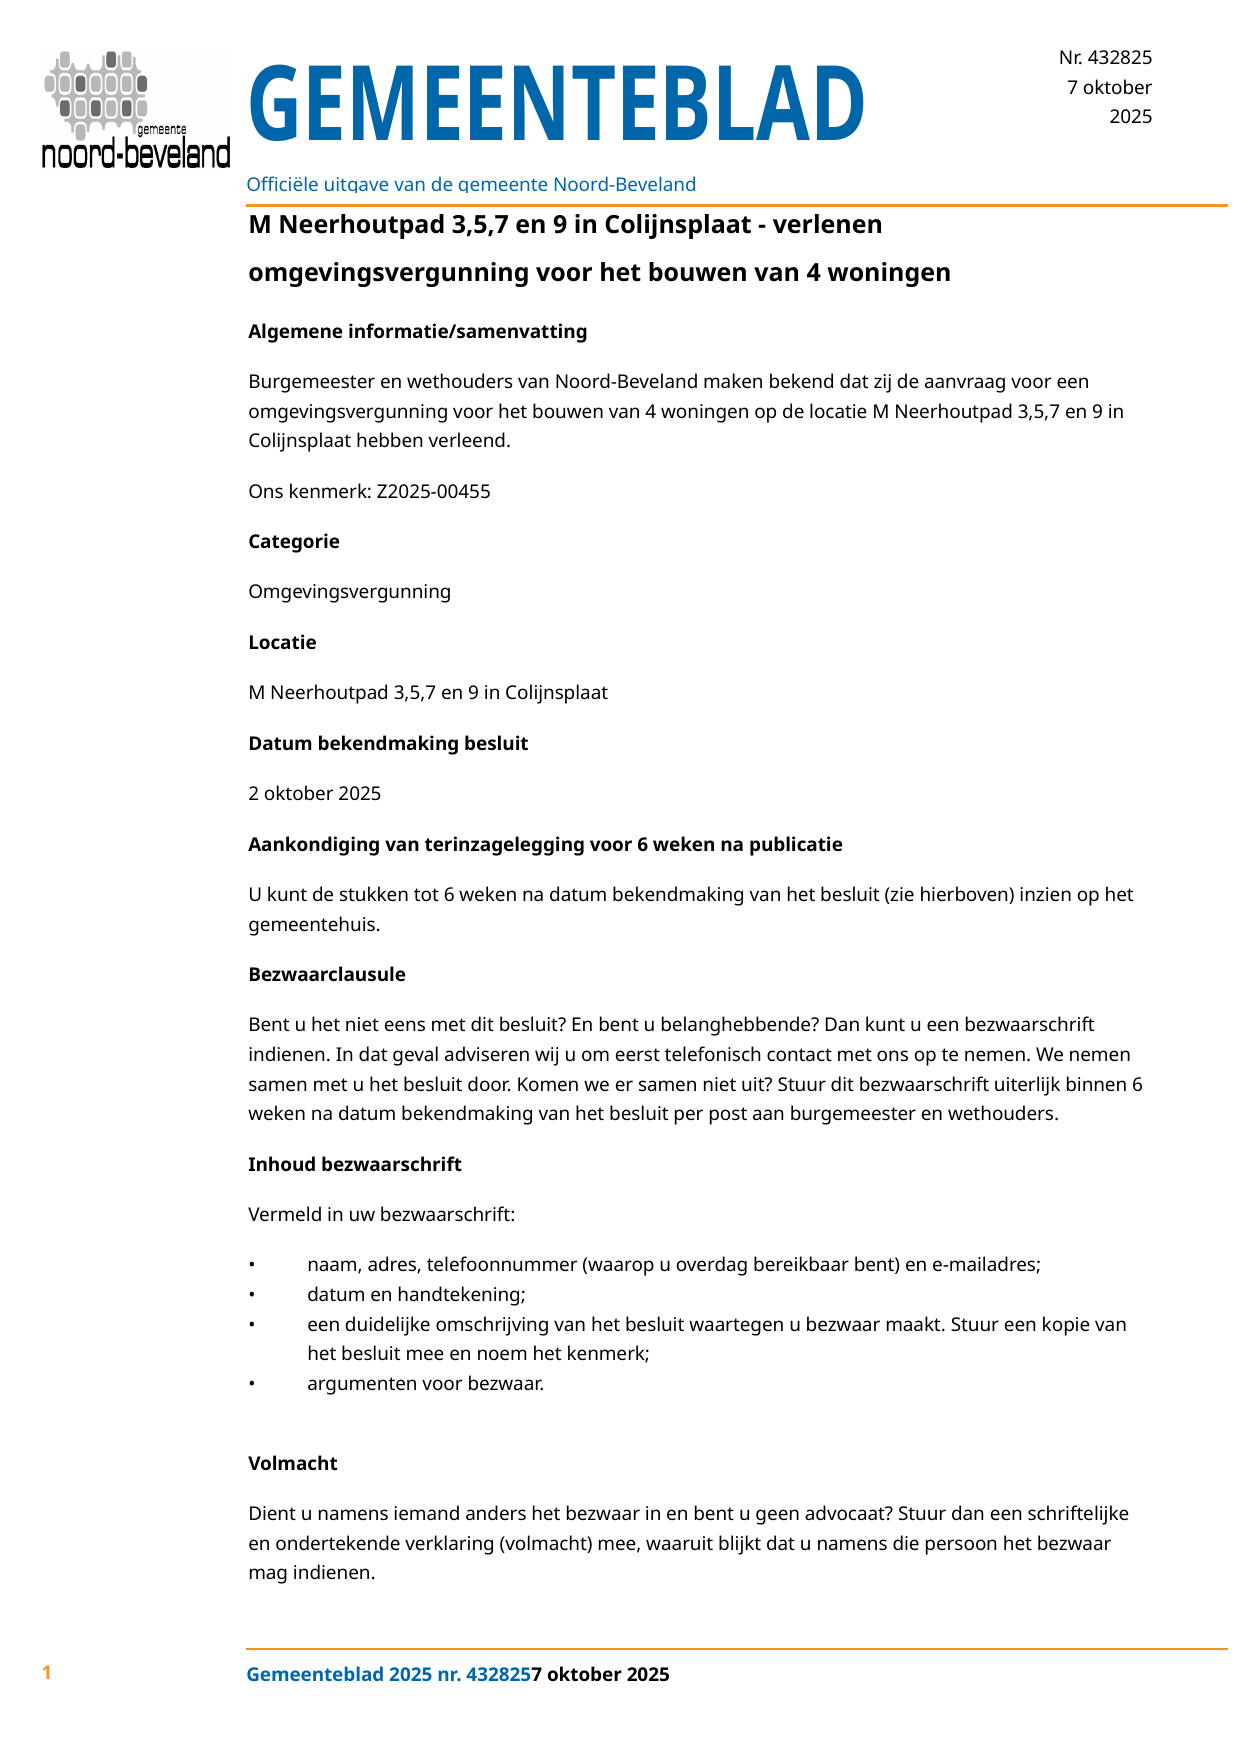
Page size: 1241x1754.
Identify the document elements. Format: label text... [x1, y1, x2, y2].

text 2 oktober 2025 [248, 780, 1152, 806]
text Aankondiging van terinzagelegging voor 6 weken na publicatie [248, 831, 1152, 857]
text Bent u het niet eens met dit besluit? En bent u belanghebbende? Dan kunt u een bezwaarschrift indienen. In dat geval adviseren wij u om eerst telefonisch contact met ons op te nemen. We nemen samen met u het besluit door. Komen we er samen niet uit? Stuur dit bezwaarschrift uiterlijk binnen 6 weken na datum bekendmaking van het besluit per post aan burgemeester en wethouders. [248, 1012, 1152, 1126]
text Burgemeester en wethouders van Noord-Beveland maken bekend dat zij de aanvraag voor een omgevingsvergunning voor het bouwen van 4 woningen op de locatie M Neerhoutpad 3,5,7 en 9 in Colijnsplaat hebben verleend. [248, 368, 1152, 453]
text M Neerhoutpad 3,5,7 en 9 in Colijnsplaat [248, 679, 1152, 705]
text Ons kenmerk: Z2025-00455 [248, 478, 1152, 504]
text M Neerhoutpad 3,5,7 en 9 in Colijnsplaat - verlenen omgevingsvergunning voor het bouwen van 4 woningen [248, 207, 1152, 288]
list datum en handtekening; [248, 1281, 1152, 1307]
text Locatie [248, 629, 1152, 655]
text Bezwaarclausule [248, 961, 1152, 987]
text Dient u namens iemand anders het bezwaar in en bent u geen advocaat? Stuur dan een schriftelijke en ondertekende verklaring (volmacht) mee, waaruit blijkt dat u namens die persoon het bezwaar mag indienen. [248, 1500, 1152, 1585]
text Datum bekendmaking besluit [248, 730, 1152, 756]
list naam, adres, telefoonnummer (waarop u overdag bereikbaar bent) en e-mailadres; [248, 1252, 1152, 1277]
text Omgevingsvergunning [248, 579, 1152, 604]
text Volmacht [248, 1450, 1152, 1476]
text Inhoud bezwaarschrift [248, 1151, 1152, 1177]
text Categorie [248, 528, 1152, 554]
picture [41, 47, 231, 172]
text Vermeld in uw bezwaarschrift: [248, 1201, 1152, 1227]
list argumenten voor bezwaar. [248, 1370, 1152, 1396]
text U kunt de stukken tot 6 weken na datum bekendmaking van het besluit (zie hierboven) inzien op het gemeentehuis. [248, 881, 1152, 937]
text Algemene informatie/samenvatting [248, 318, 1152, 344]
list een duidelijke omschrijving van het besluit waartegen u bezwaar maakt. Stuur een kopie van het besluit mee en noem het kenmerk; [248, 1311, 1152, 1366]
